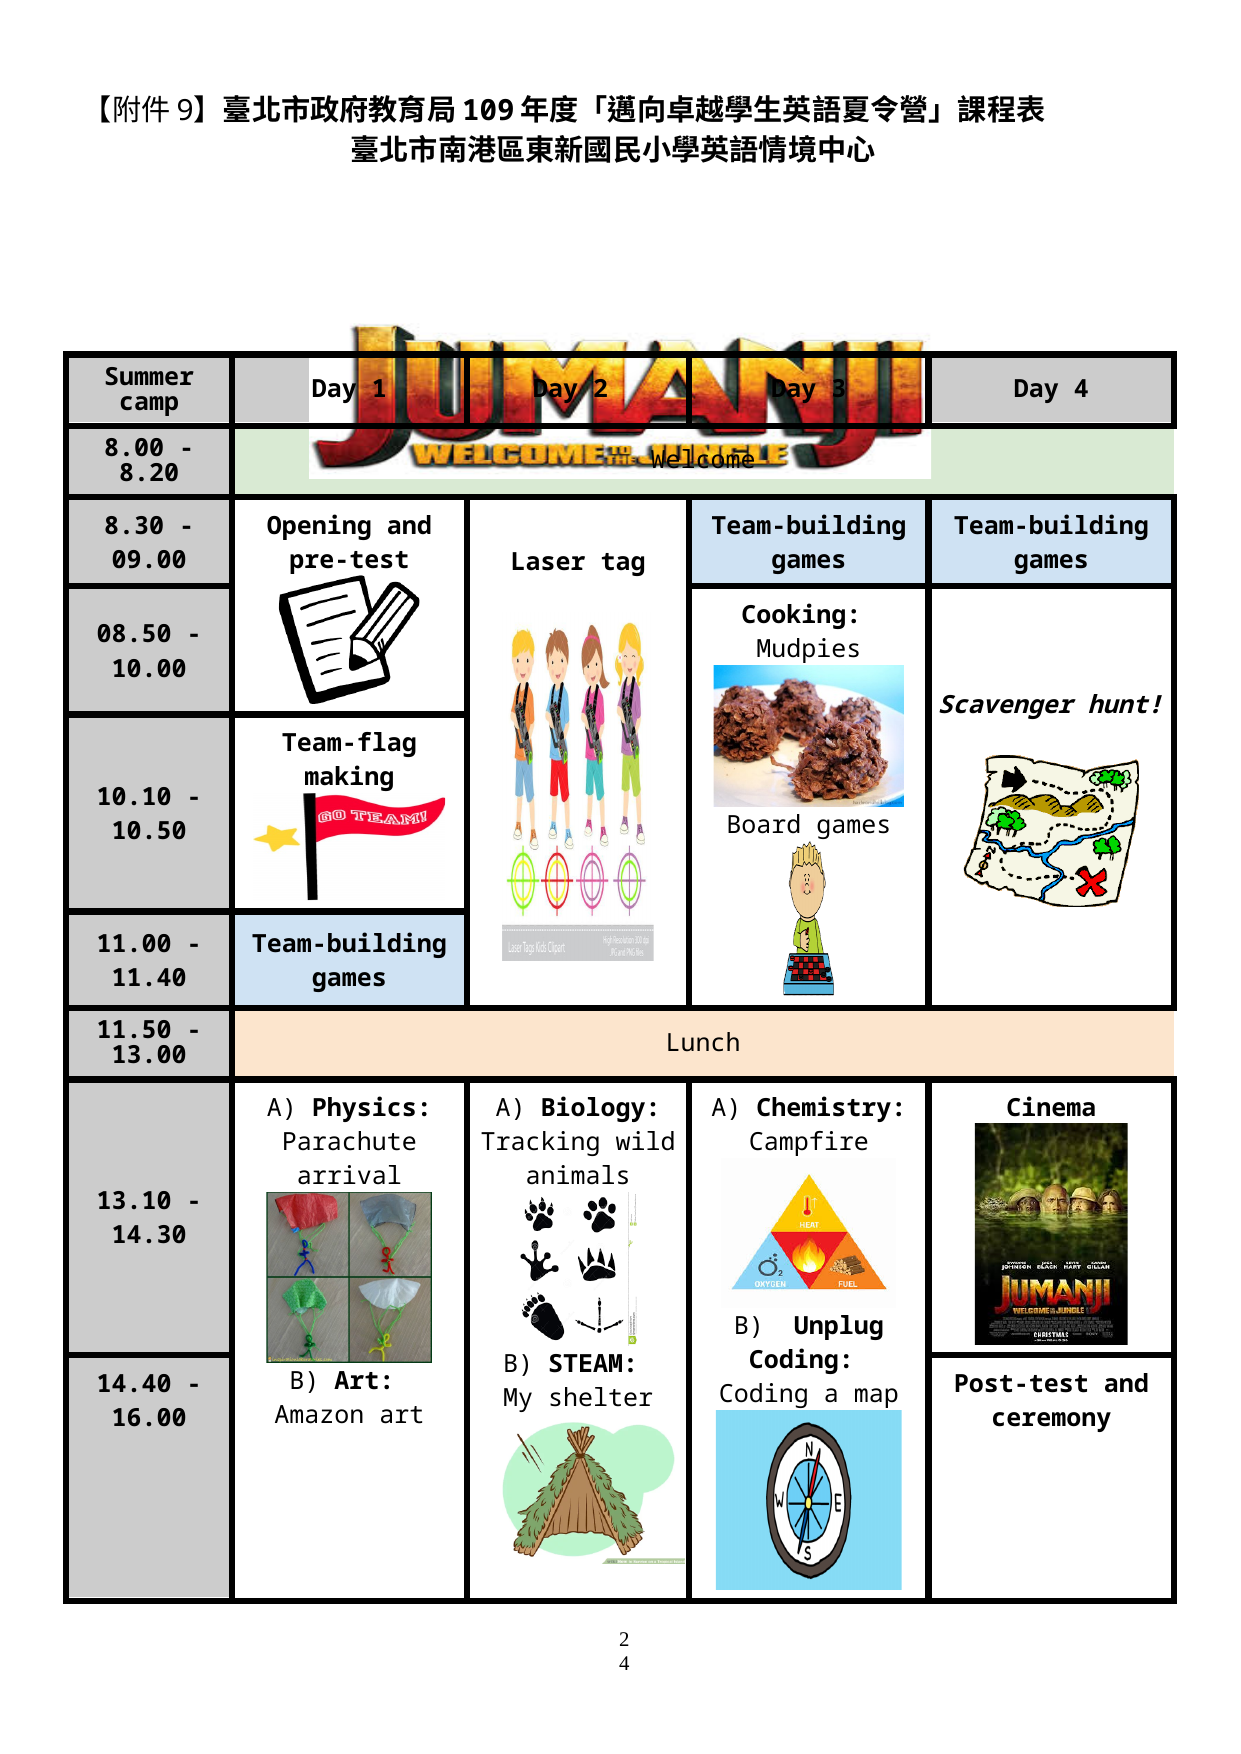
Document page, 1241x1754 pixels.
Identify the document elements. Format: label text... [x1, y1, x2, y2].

table_cell A) Physics: Parachute arrival B) Art: Amazon art [235, 1083, 464, 1597]
table_header Day 1 [235, 358, 309, 422]
table_header Summer camp [69, 358, 229, 422]
table_cell Cinema [932, 1083, 1171, 1352]
table_cell A) Biology: Tracking wild animals B) STEAM: My shelter [470, 1083, 686, 1597]
table_cell 10.10 - 10.50 [69, 718, 229, 908]
table_cell A) Chemistry: Campfire B) Unplug Coding: Coding a map [692, 1083, 925, 1597]
table_cell Post-test and ceremony [932, 1358, 1171, 1597]
table_cell Team-flag making [235, 718, 464, 908]
table_cell Welcome [235, 429, 1174, 494]
table_header Day 4 [932, 358, 1171, 422]
table_cell 8.00 - 8.20 [69, 429, 229, 494]
table_cell 08.50 - 10.00 [69, 589, 229, 711]
table_cell Team-building games [692, 500, 925, 583]
table_cell 8.30 - 09.00 [69, 500, 229, 583]
table_cell Scavenger hunt! [932, 589, 1171, 1005]
text 【附件9】臺北市政府教育局109年度「邁向卓越學生英語夏令營」課程表 [83, 89, 1157, 128]
table_cell 13.10 - 14.30 [69, 1083, 229, 1352]
table_cell Team-building games [932, 500, 1171, 583]
table_cell 14.40 - 16.00 [69, 1358, 229, 1597]
table_cell Team-building games [235, 915, 464, 1005]
text 臺北市南港區東新國民小學英語情境中心 [83, 128, 1157, 168]
table_cell Cooking: Mudpies Board games [692, 589, 925, 1005]
table_cell 11.50 - 13.00 [69, 1011, 229, 1076]
table_cell Opening and pre-test [235, 500, 464, 711]
table_cell Laser tag [470, 500, 686, 1005]
table_cell Lunch [235, 1011, 1174, 1076]
table_cell 11.00 - 11.40 [69, 915, 229, 1005]
